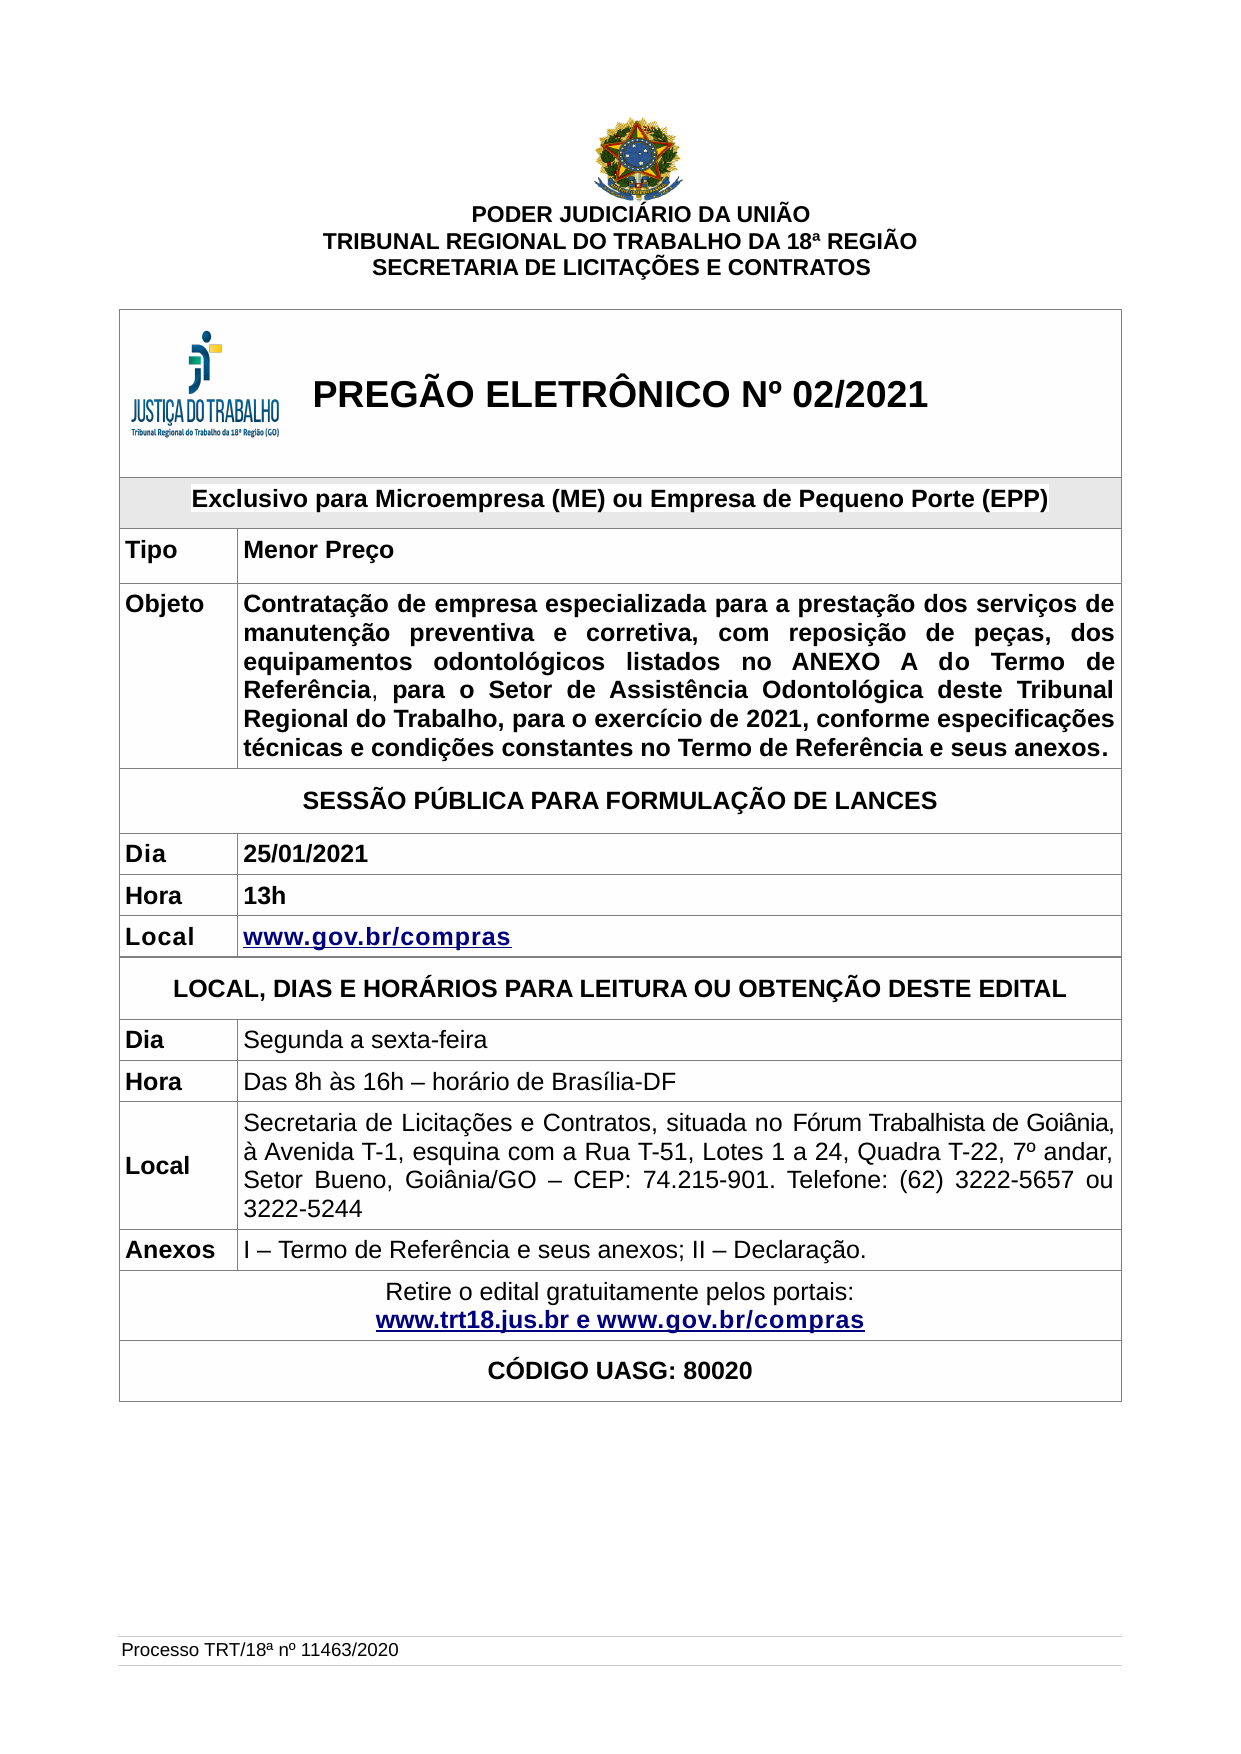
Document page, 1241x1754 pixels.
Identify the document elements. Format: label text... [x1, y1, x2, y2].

text TRIBUNAL REGIONAL DO TRABALHO DA 18ª REGIÃO [116, 228, 1124, 254]
table_cell Local [120, 916, 237, 956]
table_cell Hora [120, 1061, 237, 1101]
table_cell CÓDIGO UASG: 80020 [120, 1341, 1121, 1401]
table_cell Secretaria de Licitações e Contratos, situada no Fórum Trabalhista de Goiânia, à Avenida T-1, esquina com a Rua T-51, Lotes 1 a 24, Quadra T-22, 7º andar, Setor Bueno, Goiânia/GO – CEP: 74.215-901. Telefone: (62) 3222-5657 ou 3222-5244 [238, 1102, 1121, 1229]
table_cell www.gov.br/compras [238, 916, 1121, 956]
table_cell SESSÃO PÚBLICA PARA FORMULAÇÃO DE LANCES [120, 769, 1121, 833]
table_cell I – Termo de Referência e seus anexos; II – Declaração. [238, 1230, 1121, 1270]
table_cell Objeto [120, 584, 237, 767]
table_cell Tipo [120, 529, 237, 582]
table_cell Retire o edital gratuitamente pelos portais: www.trt18.jus.br e www.gov.br/compras [120, 1271, 1121, 1340]
table_cell Exclusivo para Microempresa (ME) ou Empresa de Pequeno Porte (EPP) [120, 478, 1121, 528]
table_cell Anexos [120, 1230, 237, 1270]
table_cell Contratação de empresa especializada para a prestação dos serviços de manutenção preventiva e corretiva, com reposição de peças, dos equipamentos odontológicos listados no ANEXO A do Termo de Referência, para o Setor de Assistência Odontológica deste Tribunal Regional do Trabalho, para o exercício de 2021, conforme especificações técnicas e condições constantes no Termo de Referência e seus anexos. [238, 584, 1121, 767]
table_cell Menor Preço [238, 529, 1121, 582]
table_cell Das 8h às 16h – horário de Brasília-DF [238, 1061, 1121, 1101]
table_cell LOCAL, DIAS E HORÁRIOS PARA LEITURA OU OBTENÇÃO DESTE EDITAL [120, 958, 1121, 1019]
table_cell Segunda a sexta-feira [238, 1020, 1121, 1060]
table_cell 13h [238, 875, 1121, 915]
text SECRETARIA DE LICITAÇÕES E CONTRATOS [118, 254, 1124, 281]
table_cell Hora [120, 875, 237, 915]
picture [127, 327, 283, 441]
table_cell 25/01/2021 [238, 834, 1121, 874]
table_cell Dia [120, 834, 237, 874]
text PODER JUDICIÁRIO DA UNIÃO [160, 201, 1122, 228]
table_cell Dia [120, 1020, 237, 1060]
table_cell Local [120, 1102, 237, 1229]
table_header PREGÃO ELETRÔNICO Nº 02/2021 [120, 310, 1121, 477]
